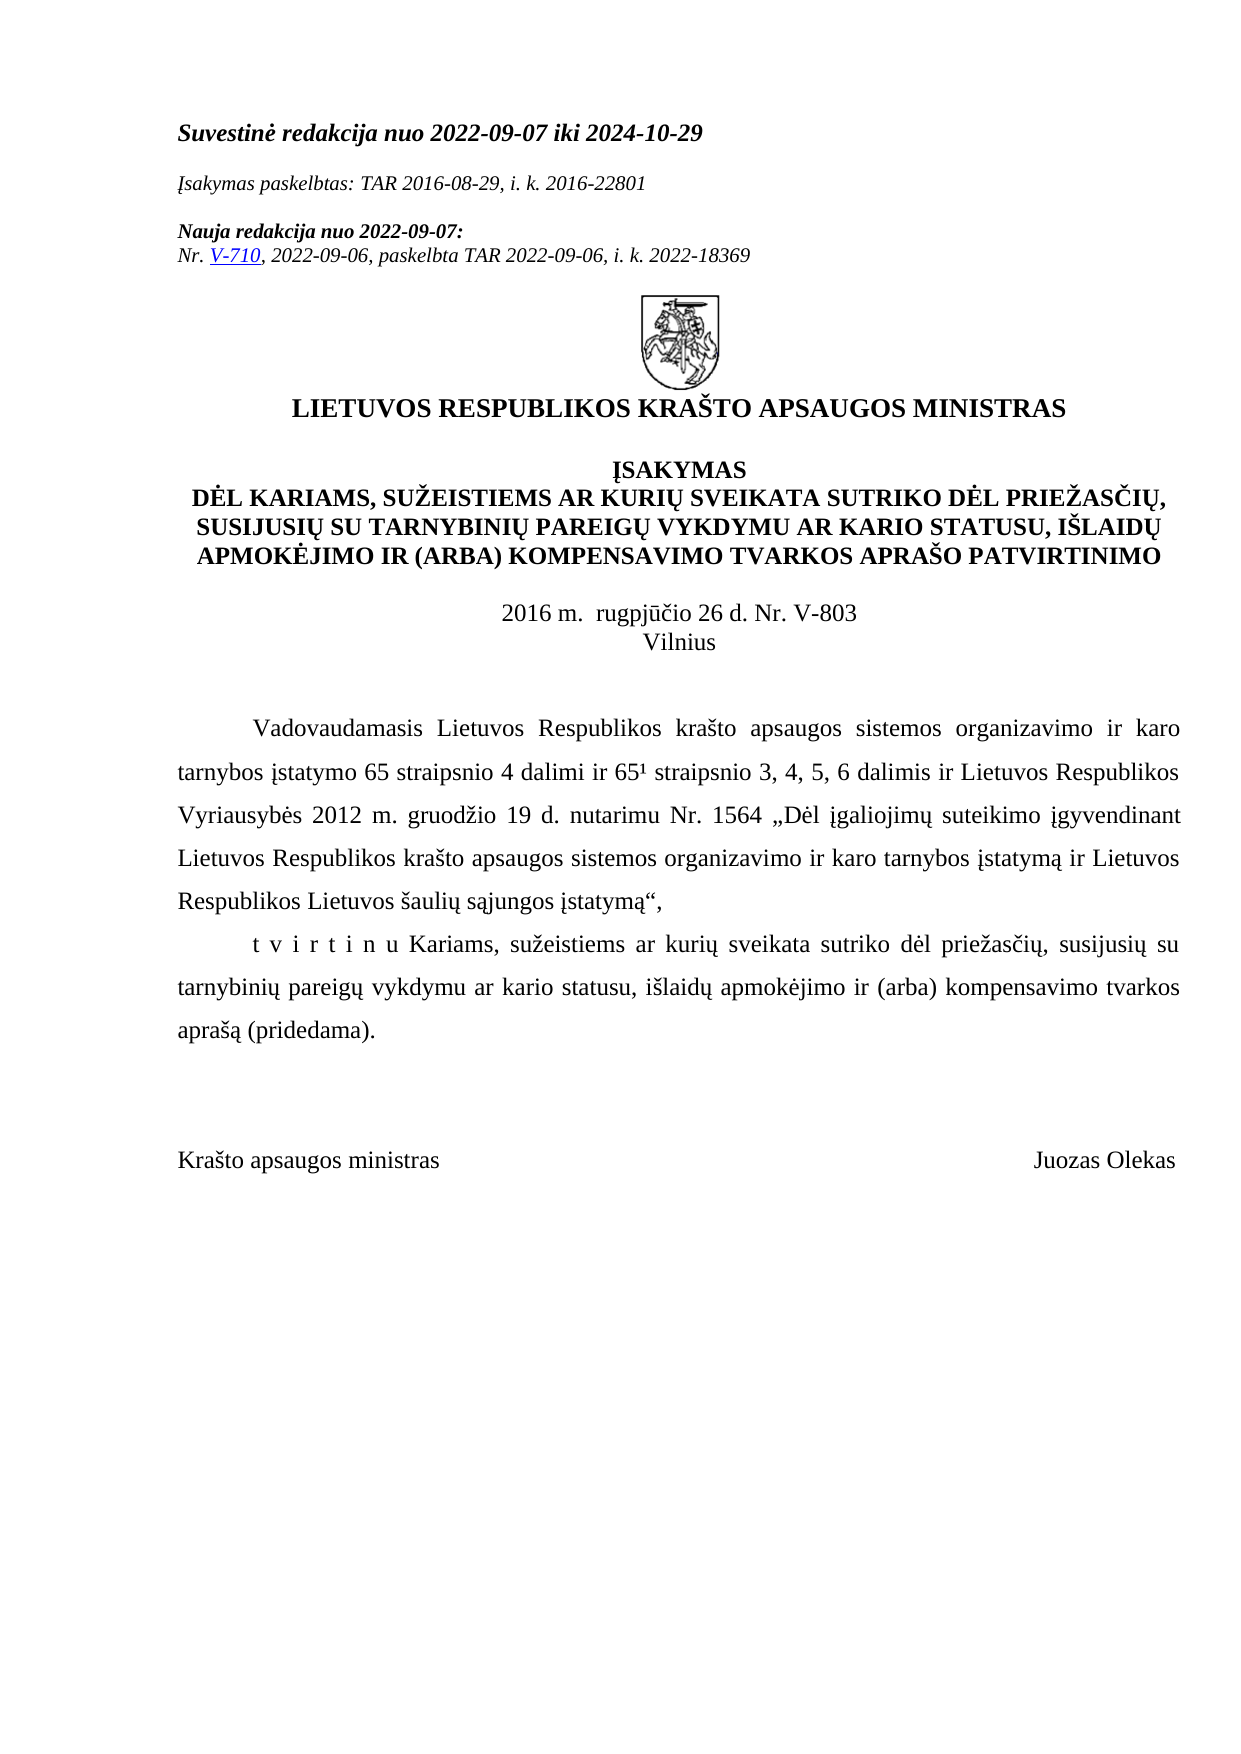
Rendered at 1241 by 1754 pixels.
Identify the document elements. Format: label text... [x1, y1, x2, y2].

text Nr. V-710, 2022-09-06, paskelbta TAR 2022-09-06, i. k. 2022-18369 [177, 243, 1181, 267]
text Nauja redakcija nuo 2022-09-07: [177, 219, 1181, 243]
text t v i r t i n u Kariams, sužeistiems ar kurių sveikata sutriko dėl priežasčių, susijusių su tarnybinių pareigų vykdymu ar kario statusu, išlaidų apmokėjimo ir (arba) kompensavimo tvarkos aprašą (pridedama). [177, 929, 1181, 1044]
text Suvestinė redakcija nuo 2022-09-07 iki 2024-10-29 [177, 118, 1181, 147]
text 2016 m. rugpjūčio 26 d. Nr. V-803 [177, 598, 1181, 627]
text lietuvos respublikos krašto apsaugos ministras [177, 392, 1181, 424]
text Vilnius [177, 627, 1181, 656]
text DĖL KARIAMS, SUŽEISTIEMS AR KURIŲ SVEIKATA SUTRIKO DĖL PRIEŽASČIŲ, SUSIJUSIŲ SU TARNYBINIŲ PAREIGŲ VYKDYMU AR KARIO STATUSU, IŠLAIDŲ APMOKĖJIMO IR (ARBA) KOMPENSAVIMO TVARKOS APRAŠO PATVIRTINIMO [177, 483, 1181, 570]
text Krašto apsaugos ministras Juozas Olekas [177, 1145, 1181, 1173]
text ĮSAKYMAS [177, 455, 1181, 483]
text Įsakymas paskelbtas: TAR 2016-08-29, i. k. 2016-22801 [177, 171, 1181, 195]
text Vadovaudamasis Lietuvos Respublikos krašto apsaugos sistemos organizavimo ir karo tarnybos įstatymo 65 straipsnio 4 dalimi ir 65¹ straipsnio 3, 4, 5, 6 dalimis ir Lietuvos Respublikos Vyriausybės 2012 m. gruodžio 19 d. nutarimu Nr. 1564 „Dėl įgaliojimų suteikimo įgyvendinant Lietuvos Respublikos krašto apsaugos sistemos organizavimo ir karo tarnybos įstatymą ir Lietuvos Respublikos Lietuvos šaulių sąjungos įstatymą“, [177, 713, 1181, 915]
